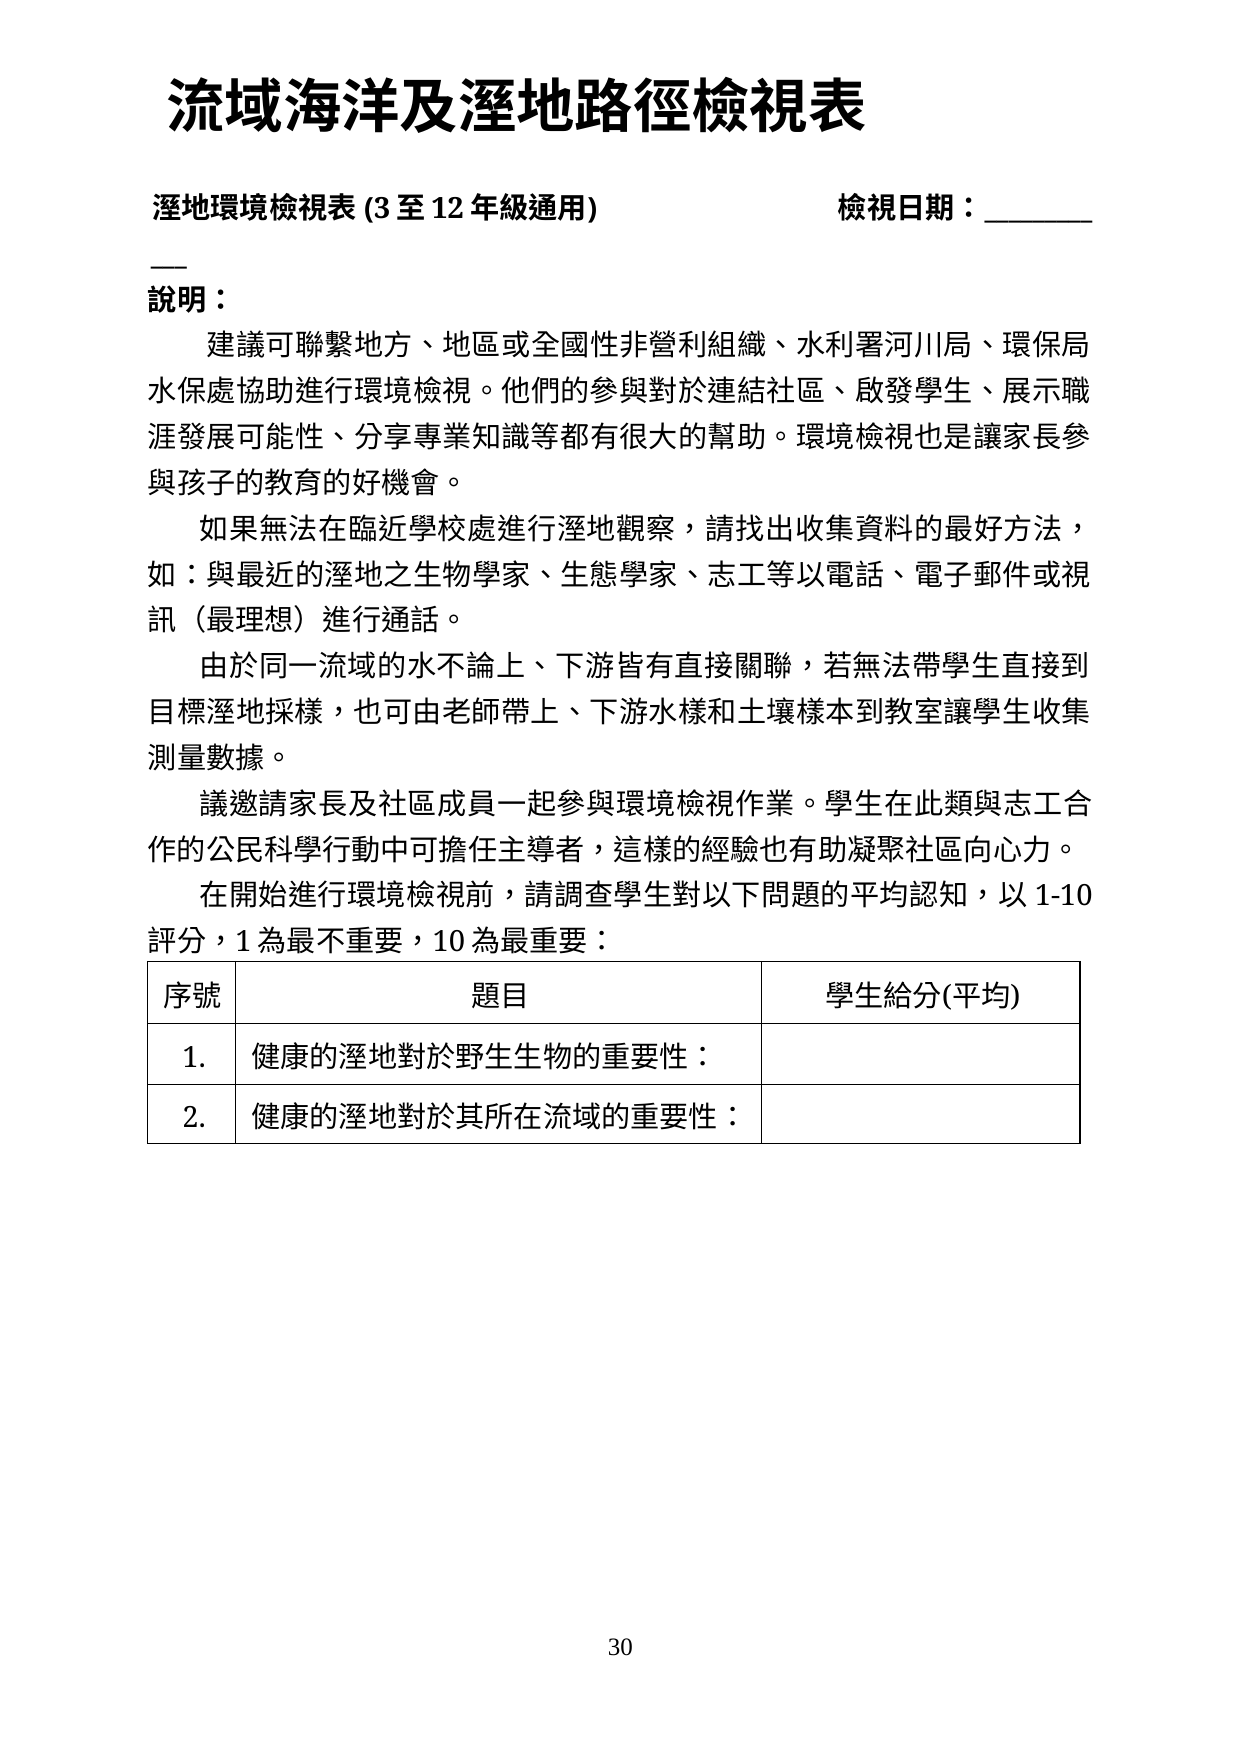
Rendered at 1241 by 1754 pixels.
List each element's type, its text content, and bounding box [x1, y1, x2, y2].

text 建議可聯繫地方、地區或全國性非營利組織、水利署河川局、環保局水保處協助進行環境檢視。他們的參與對於連結社區、啟發學生、展示職涯發展可能性、分享專業知識等都有很大的幫助。環境檢視也是讓家長參與孩子的教育的好機會。 [148, 319, 1092, 426]
text 溼地環境檢視表 (3至12年級通用) 檢視日期：____________ [151, 182, 1092, 273]
text 說明： [148, 273, 1092, 319]
